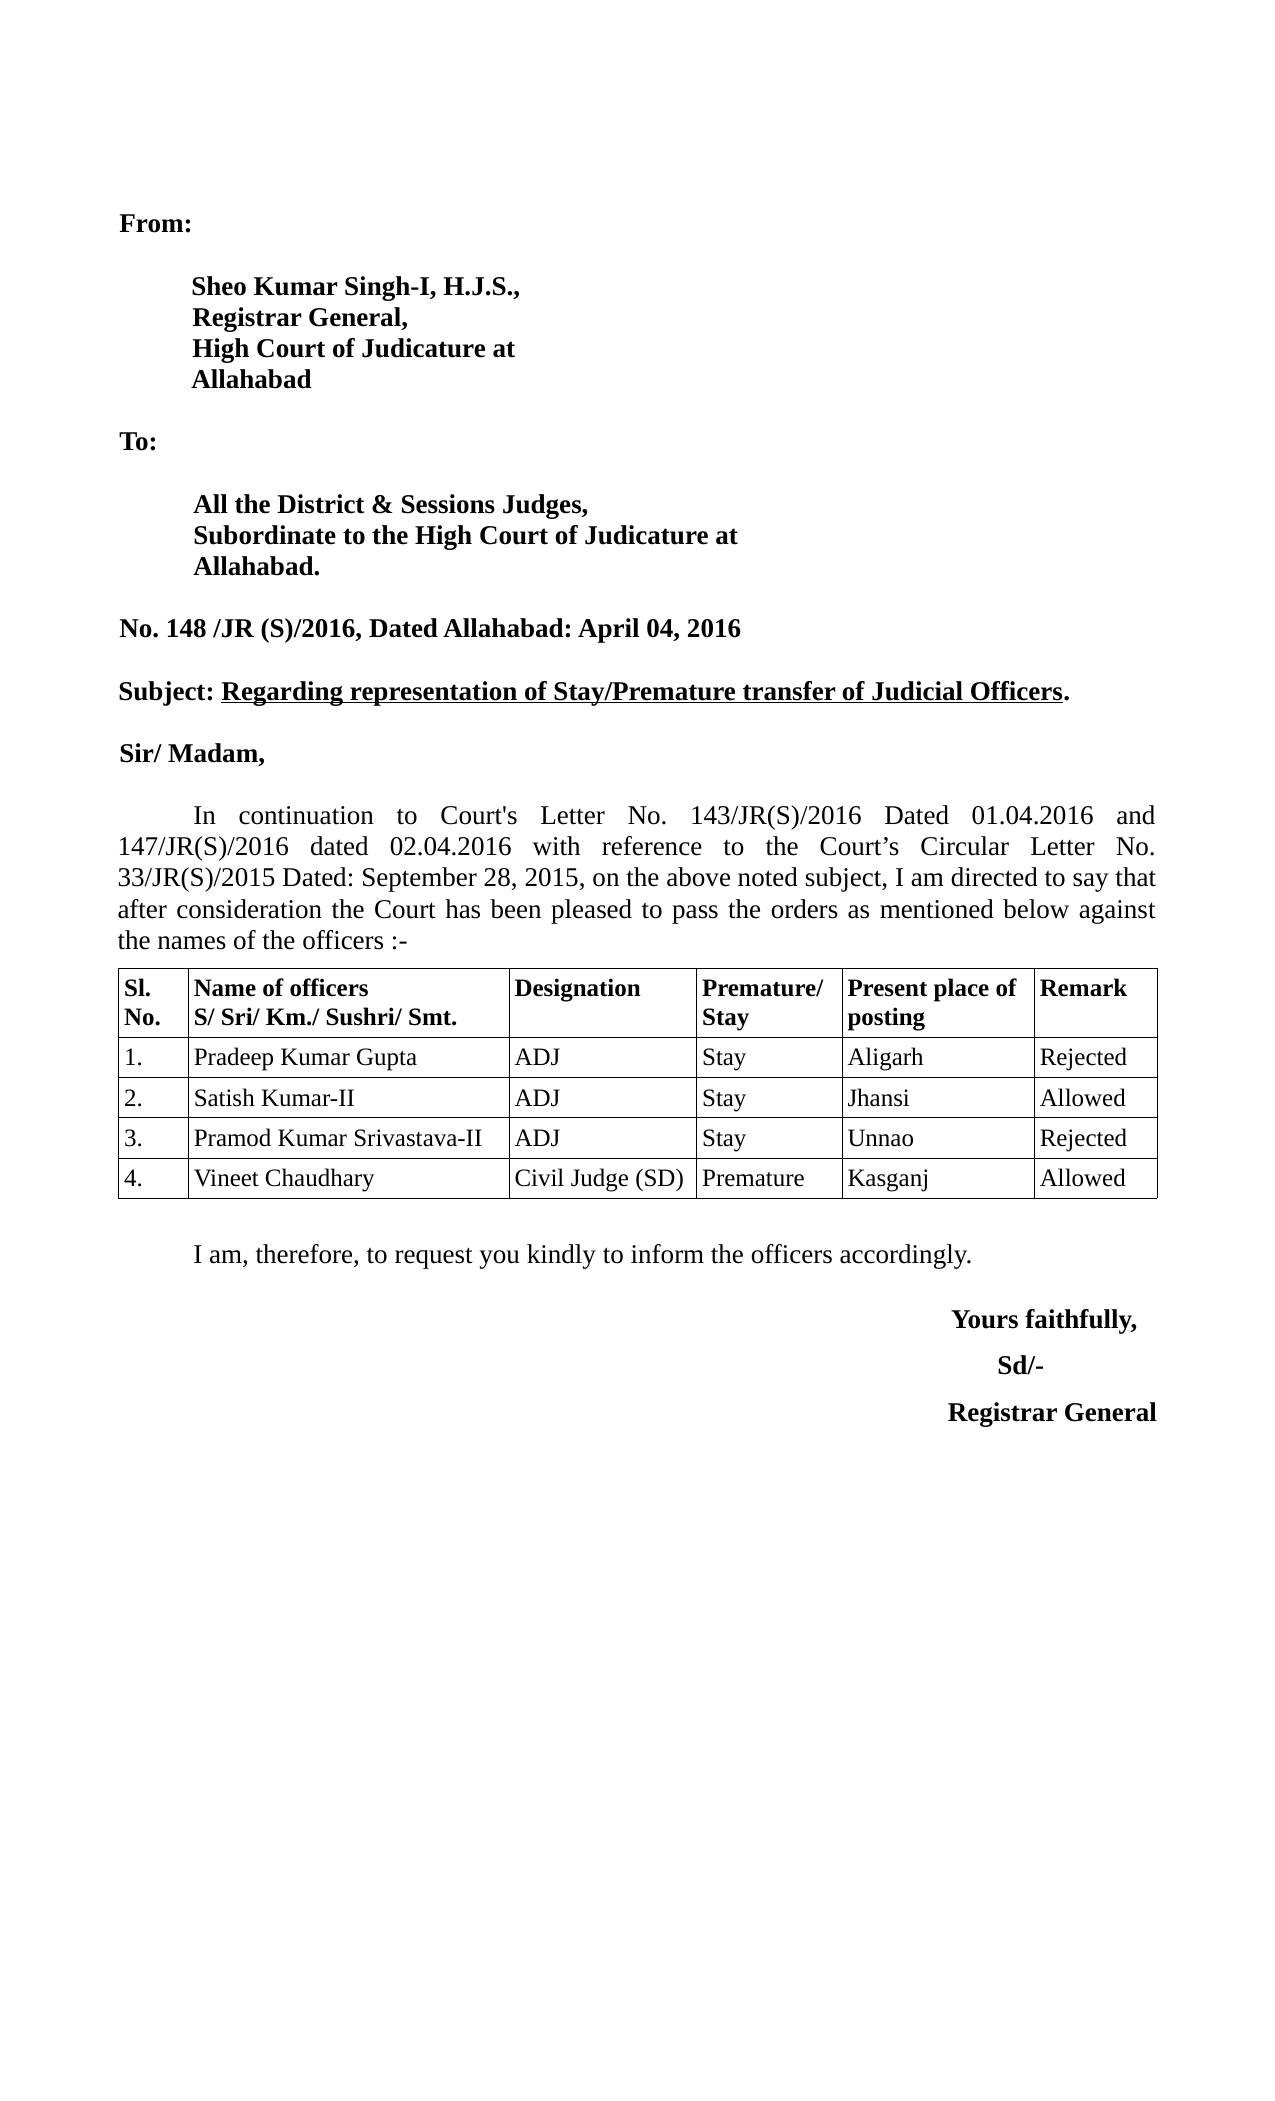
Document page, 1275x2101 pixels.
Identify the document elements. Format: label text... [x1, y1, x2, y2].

table_cell Rejected [1035, 1118, 1157, 1157]
text Registrar General, [118, 301, 1157, 332]
table_cell Stay [697, 1118, 842, 1157]
table_cell [119, 1078, 188, 1117]
text Allahabad. [117, 550, 1157, 581]
table_header Name of officers S/ Sri/ Km./ Sushri/ Smt. [189, 969, 509, 1037]
text In continuation to Court's Letter No. 143/JR(S)/2016 Dated 01.04.2016 and 147/JR(S)/2016 dated 02.04.2016 with reference to the Court’s Circular Letter No. 33/JR(S)/2015 Dated: September 28, 2015, on the above noted subject, I am directed to say that after consideration the Court has been pleased to pass the orders as mentioned below against the names of the officers :- [117, 799, 1157, 955]
text Subordinate to the High Court of Judicature at [117, 519, 1157, 550]
table_cell Aligarh [843, 1038, 1034, 1077]
text To: [117, 426, 1157, 457]
text From: [117, 207, 1157, 239]
table_cell ADJ [510, 1118, 696, 1157]
table_cell [119, 1038, 188, 1077]
text Allahabad [117, 363, 1157, 394]
table_cell ADJ [510, 1078, 696, 1117]
text Subject: Regarding representation of Stay/Premature transfer of Judicial Officers. [118, 675, 1157, 706]
table_cell Allowed [1035, 1078, 1157, 1117]
table_header Designation [510, 969, 696, 1037]
text No. 148 /JR (S)/2016, Dated Allahabad: April 04, 2016 [117, 612, 1157, 643]
table_cell Pramod Kumar Srivastava-II [189, 1118, 509, 1157]
text Sd/- [118, 1349, 1157, 1381]
table_cell ADJ [510, 1038, 696, 1077]
table_cell Rejected [1035, 1038, 1157, 1077]
table_cell Vineet Chaudhary [189, 1159, 509, 1198]
table_cell Pradeep Kumar Gupta [189, 1038, 509, 1077]
table_cell Satish Kumar-II [189, 1078, 509, 1117]
table_header Premature/ Stay [697, 969, 842, 1037]
table_header Sl. No. [119, 969, 188, 1037]
table_cell Stay [697, 1078, 842, 1117]
table_header Present place of posting [843, 969, 1034, 1037]
table_header Remark [1035, 969, 1157, 1037]
table_cell Jhansi [843, 1078, 1034, 1117]
table_cell Unnao [843, 1118, 1034, 1157]
text Yours faithfully, [117, 1303, 1157, 1334]
table_cell Civil Judge (SD) [510, 1159, 696, 1198]
table_cell [119, 1118, 188, 1157]
text All the District & Sessions Judges, [117, 488, 1157, 519]
table_cell Premature [697, 1159, 842, 1198]
text Registrar General [118, 1396, 1157, 1427]
table_cell Allowed [1035, 1159, 1157, 1198]
text I am, therefore, to request you kindly to inform the officers accordingly. [117, 1235, 1157, 1272]
table_cell [119, 1159, 188, 1198]
table_cell Kasganj [843, 1159, 1034, 1198]
text High Court of Judicature at [118, 332, 1157, 363]
table_cell Stay [697, 1038, 842, 1077]
text Sir/ Madam, [117, 737, 1157, 768]
text Sheo Kumar Singh-I, H.J.S., [117, 270, 1157, 301]
